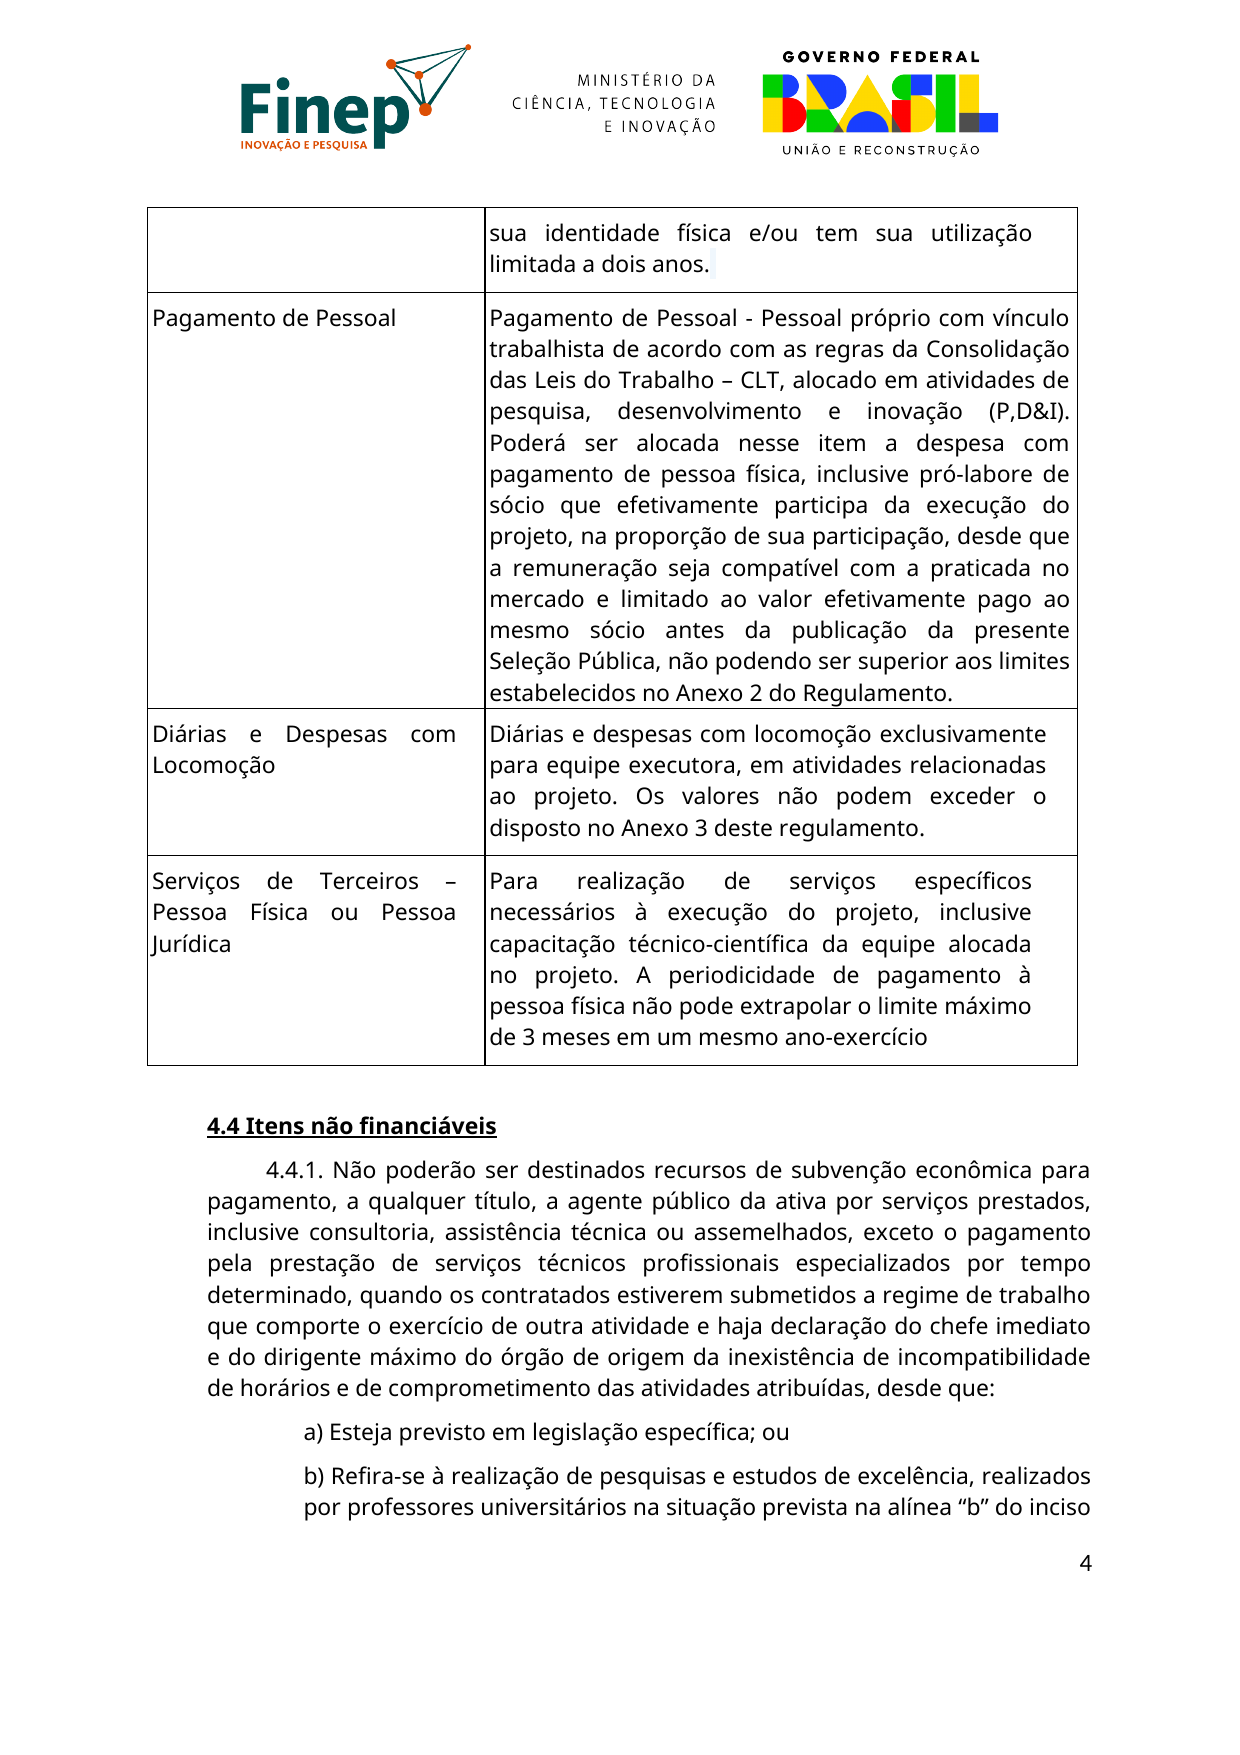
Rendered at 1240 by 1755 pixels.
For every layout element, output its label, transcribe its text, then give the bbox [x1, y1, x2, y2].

table_cell Serviços de Terceiros – Pessoa Física ou Pessoa Jurídica [148, 856, 484, 1065]
table_cell Para realização de serviços específicos necessários à execução do projeto, inclusive capacitação técnico-científica da equipe alocada no projeto. A periodicidade de pagamento à pessoa física não pode extrapolar o limite máximo de 3 meses em um mesmo ano-exercício [486, 856, 1077, 1065]
text a) Esteja previsto em legislação específica; ou [303, 1416, 1092, 1447]
table_cell Diárias e Despesas com Locomoção [148, 709, 484, 855]
table_cell [148, 208, 484, 292]
list 4.4.1. Não poderão ser destinados recursos de subvenção econômica para pagamento, a qualquer título, a agente público da ativa por serviços prestados, inclusive consultoria, assistência técnica ou assemelhados, exceto o pagamento pela prestação de serviços técnicos profissionais especializados por tempo determinado, quando os contratados estiverem submetidos a regime de trabalho que comporte o exercício de outra atividade e haja declaração do chefe imediato e do dirigente máximo do órgão de origem da inexistência de incompatibilidade de horários e de comprometimento das atividades atribuídas, desde que: [207, 1154, 1092, 1404]
table_cell sua identidade física e/ou tem sua utilização limitada a dois anos. [486, 208, 1077, 292]
text b) Refira-se à realização de pesquisas e estudos de excelência, realizados por professores universitários na situação prevista na alínea “b” do inciso [303, 1460, 1092, 1522]
text 4.4 Itens não financiáveis [148, 1110, 1092, 1141]
table_cell Pagamento de Pessoal [148, 293, 484, 708]
table_cell Pagamento de Pessoal - Pessoal próprio com vínculo trabalhista de acordo com as regras da Consolidação das Leis do Trabalho – CLT, alocado em atividades de pesquisa, desenvolvimento e inovação (P,D&I). Poderá ser alocada nesse item a despesa com pagamento de pessoa física, inclusive pró-labore de sócio que efetivamente participa da execução do projeto, na proporção de sua participação, desde que a remuneração seja compatível com a praticada no mercado e limitado ao valor efetivamente pago ao mesmo sócio antes da publicação da presente Seleção Pública, não podendo ser superior aos limites estabelecidos no Anexo 2 do Regulamento. [486, 293, 1077, 708]
table_cell Diárias e despesas com locomoção exclusivamente para equipe executora, em atividades relacionadas ao projeto. Os valores não podem exceder o disposto no Anexo 3 deste regulamento. [486, 709, 1077, 855]
